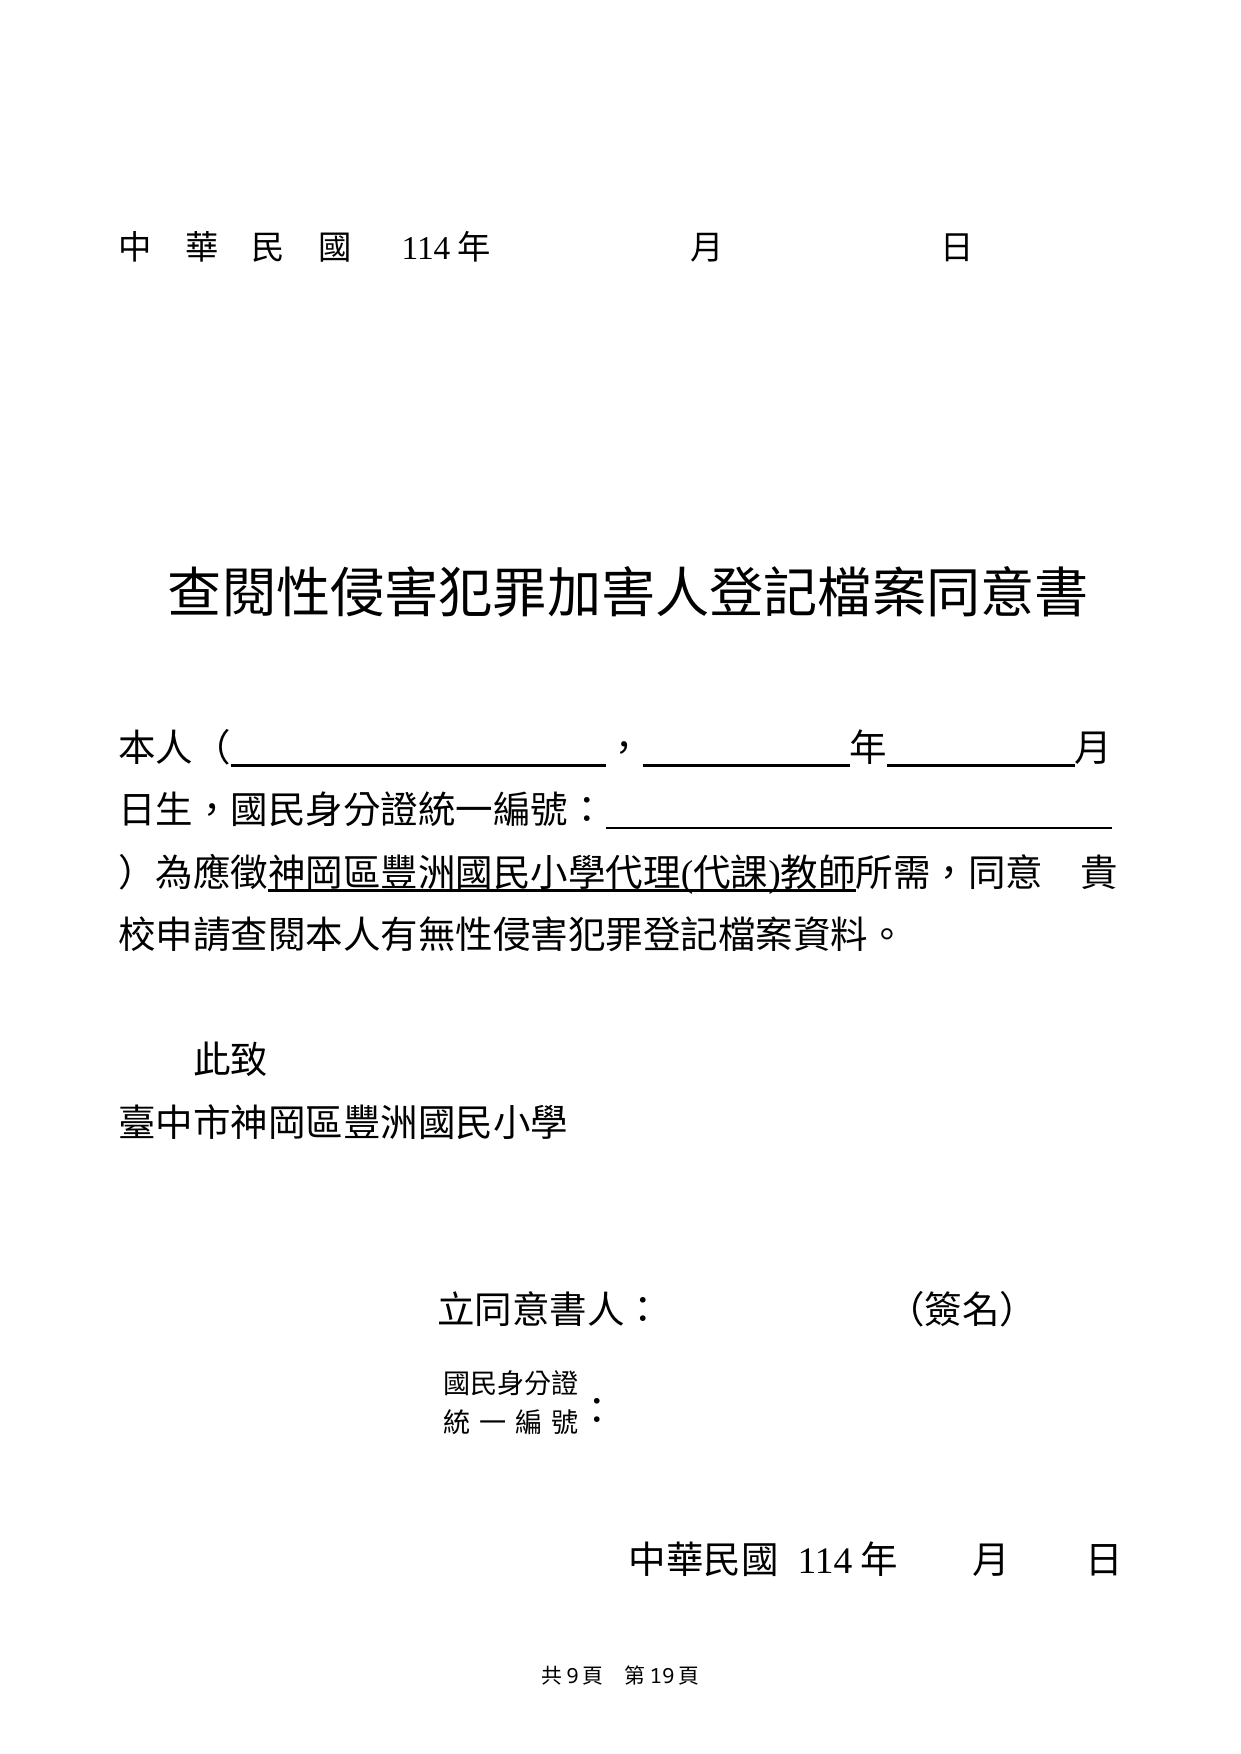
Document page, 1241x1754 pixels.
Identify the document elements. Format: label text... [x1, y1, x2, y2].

text 國民身分證統一編號： [118, 1328, 1122, 1453]
text 中 華 民 國 114年 月 日 [118, 203, 1122, 266]
text 查閱性侵害犯罪加害人登記檔案同意書 [118, 516, 1138, 641]
text 中華民國 114年 月 日 [118, 1516, 1122, 1578]
text 本人（ ， 年 月 日生，國民身分證統一編號： ）為應徵神岡區豐洲國民小學代理(代課)教師所需，同意 貴校申請查閱本人有無性侵害犯罪登記檔案資料。 [118, 703, 1122, 953]
text 立同意書人： （簽名） [118, 1266, 1122, 1328]
text 臺中市神岡區豐洲國民小學 [118, 1078, 1122, 1141]
text 此致 [118, 1016, 1122, 1078]
